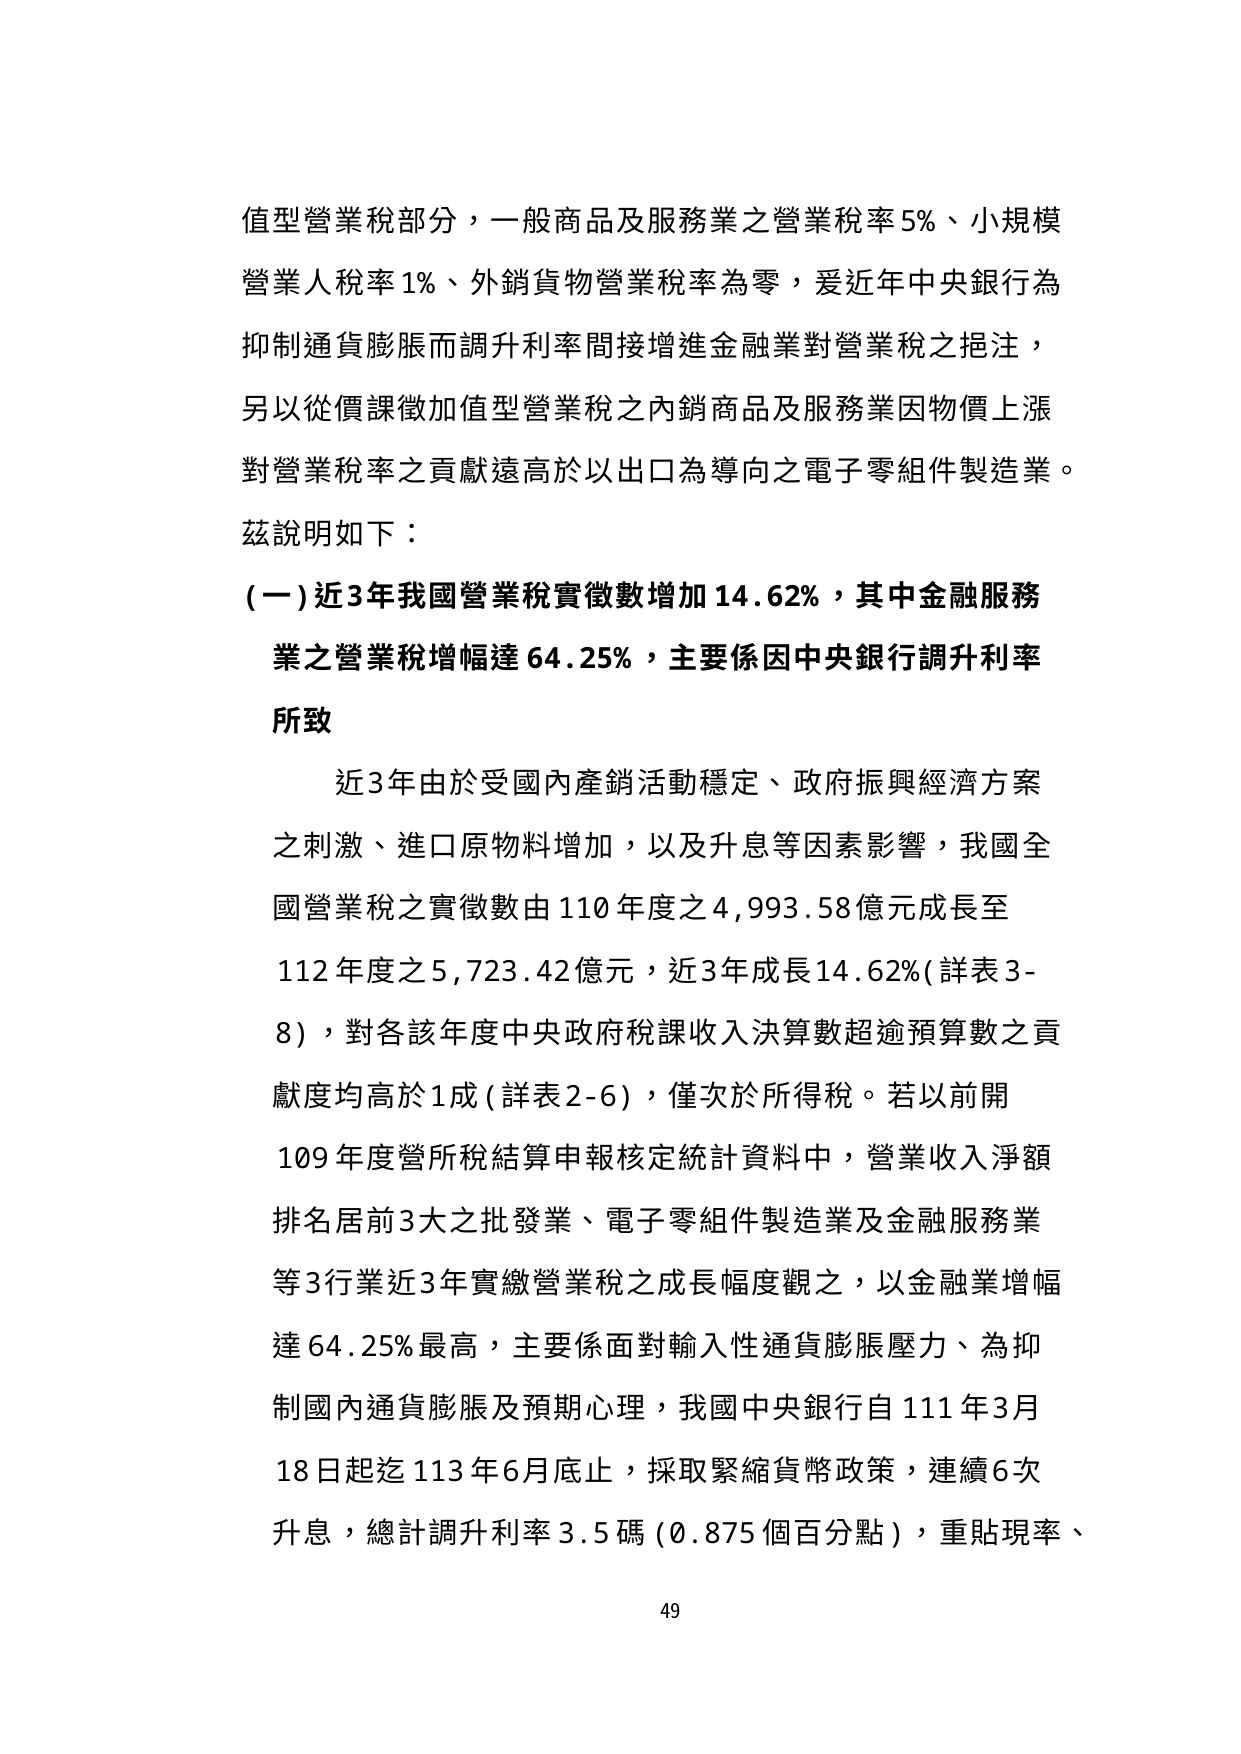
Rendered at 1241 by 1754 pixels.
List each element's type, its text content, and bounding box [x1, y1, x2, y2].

text 近3年由於受國內產銷活動穩定、政府振興經濟方案之刺激、進口原物料增加，以及升息等因素影響，我國全國營業稅之實徵數由110年度之4,993.58億元成長至112年度之5,723.42億元，近3年成長14.62%(詳表3-8)，對各該年度中央政府稅課收入決算數超逾預算數之貢獻度均高於1成(詳表2-6)，僅次於所得稅。若以前開109年度營所稅結算申報核定統計資料中，營業收入淨額排名居前3大之批發業、電子零組件製造業及金融服務業等3行業近3年實繳營業稅之成長幅度觀之，以金融業增幅達64.25%最高，主要係面對輸入性通貨膨脹壓力、為抑制國內通貨膨脹及預期心理，我國中央銀行自111年3月18日起迄113年6月底止，採取緊縮貨幣政策，連續6次升息，總計調升利率3.5碼(0.875個百分點)，重貼現率、擔保放款融通利率及短期融通利率分別由111年3月17日之1.125%、1.50%、3.375%，調升至113年3月22日之2.00%、2.375%及4.25%(詳表3-9)所致。 [266, 740, 1063, 1552]
text 依現行加值型及非加值型營業稅法規定，金融保險業因無進項稅額可扣減，所課徵之營業稅屬非加值型；而課徵加值型營業稅部分，一般商品及服務業之營業稅率5%、小規模營業人稅率1%、外銷貨物營業稅率為零，爰近年中央銀行為抑制通貨膨脹而調升利率間接增進金融業對營業稅之挹注，另以從價課徵加值型營業稅之內銷商品及服務業因物價上漲對營業稅率之貢獻遠高於以出口為導向之電子零組件製造業。茲說明如下： [236, 177, 1063, 552]
text (一)近3年我國營業稅實徵數增加14.62%，其中金融服務業之營業稅增幅達64.25%，主要係因中央銀行調升利率所致 [236, 552, 1063, 740]
